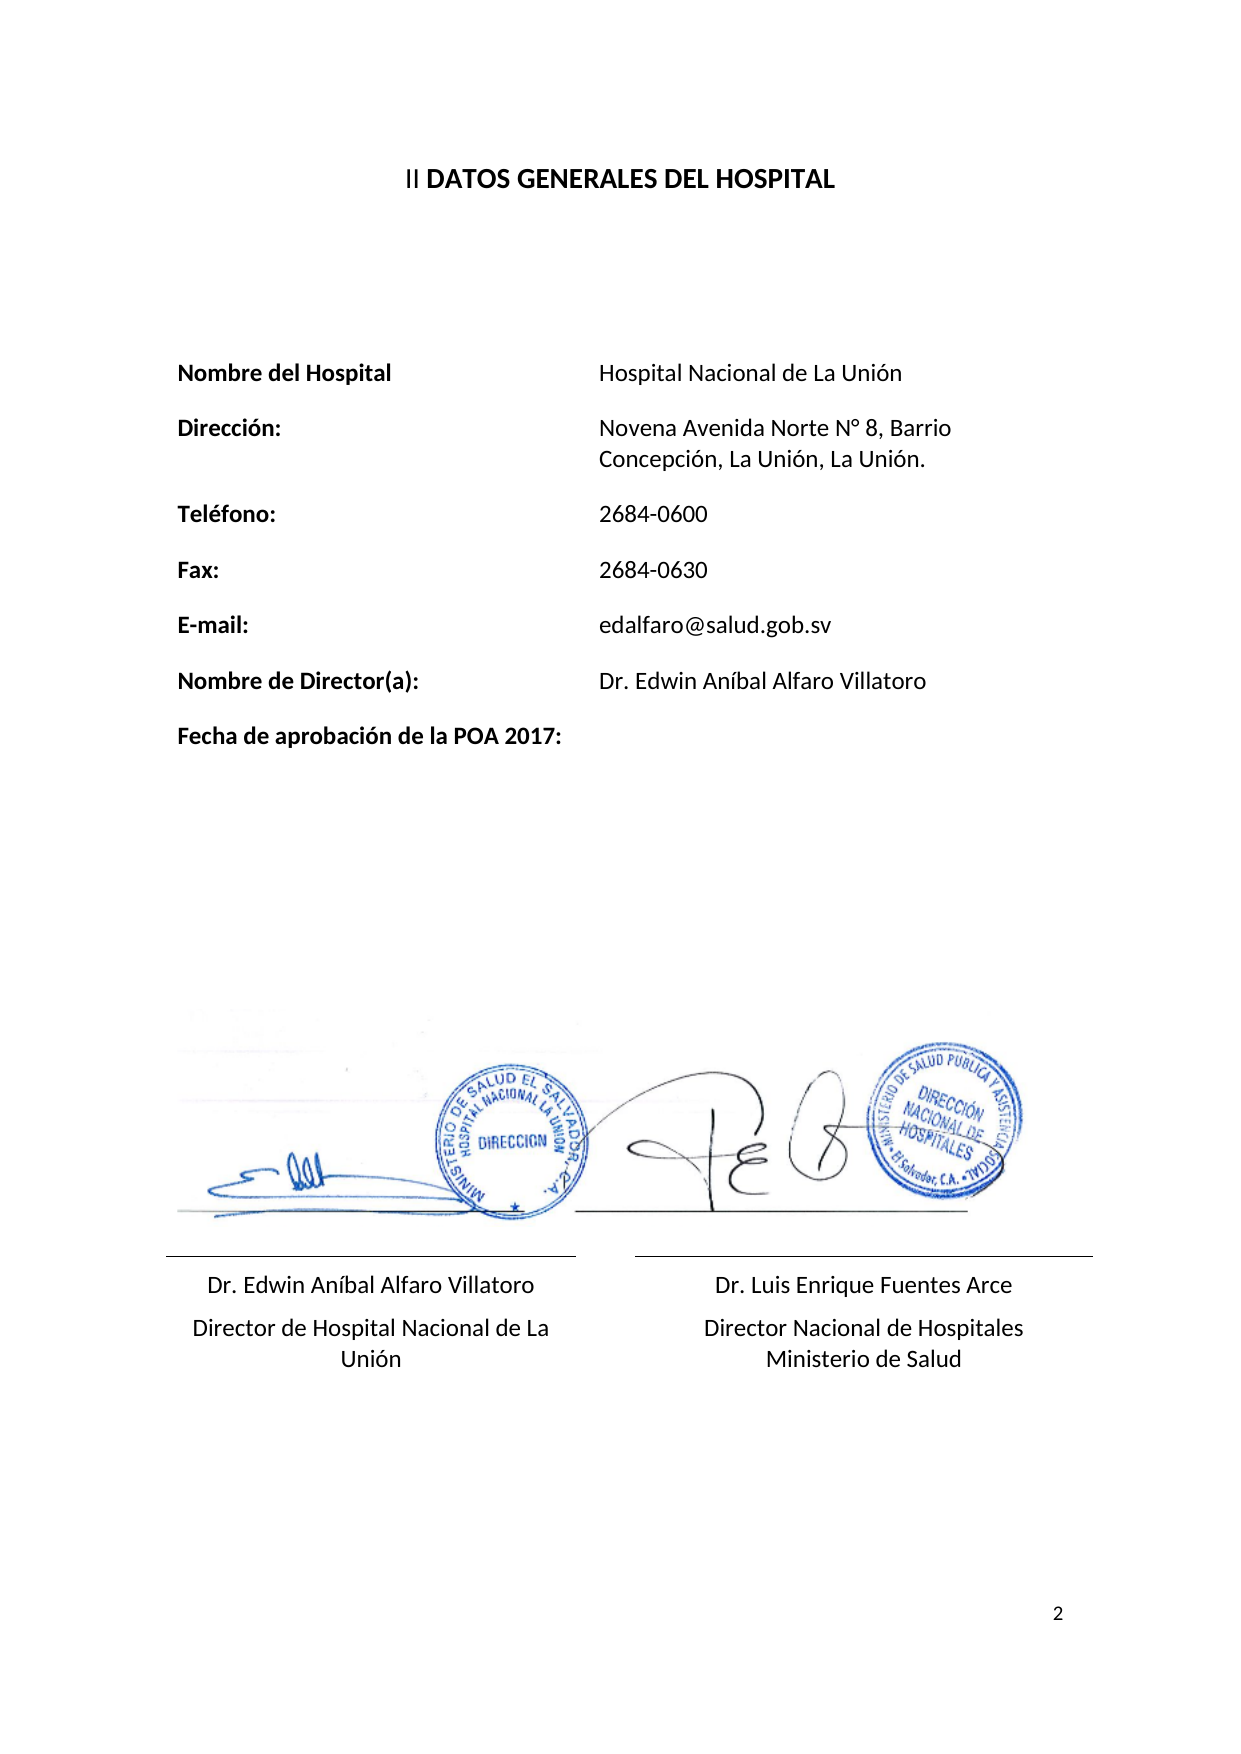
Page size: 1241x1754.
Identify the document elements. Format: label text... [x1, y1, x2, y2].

table_cell Dirección: [166, 400, 576, 486]
table_cell edalfaro@salud.gob.sv [576, 597, 1063, 652]
table_cell Fax: [166, 541, 576, 597]
table_cell Teléfono: [166, 486, 576, 541]
table_cell Dr. Edwin Aníbal Alfaro Villatoro [576, 653, 1063, 708]
text II DATOS GENERALES DEL HOSPITAL [177, 160, 1063, 196]
table_header [576, 1256, 635, 1300]
table_cell E-mail: [166, 597, 576, 652]
table_cell 2684-0630 [576, 541, 1063, 597]
table_cell 2684-0600 [576, 486, 1063, 541]
table_cell Director de Hospital Nacional de La Unión [166, 1300, 576, 1373]
table_cell [576, 1300, 635, 1373]
table_header Hospital Nacional de La Unión [576, 344, 1063, 400]
table_cell Novena Avenida Norte N° 8, Barrio Concepción, La Unión, La Unión. [576, 400, 1063, 486]
table_header Nombre del Hospital [166, 344, 576, 400]
table_cell Director Nacional de Hospitales Ministerio de Salud [635, 1300, 1093, 1373]
table_cell Fecha de aprobación de la POA 2017: [166, 708, 576, 763]
table_cell Nombre de Director(a): [166, 653, 576, 708]
table_header Dr. Luis Enrique Fuentes Arce [635, 1257, 1093, 1300]
table_cell [576, 708, 1063, 763]
picture [177, 1009, 1064, 1227]
table_header Dr. Edwin Aníbal Alfaro Villatoro [166, 1257, 576, 1300]
